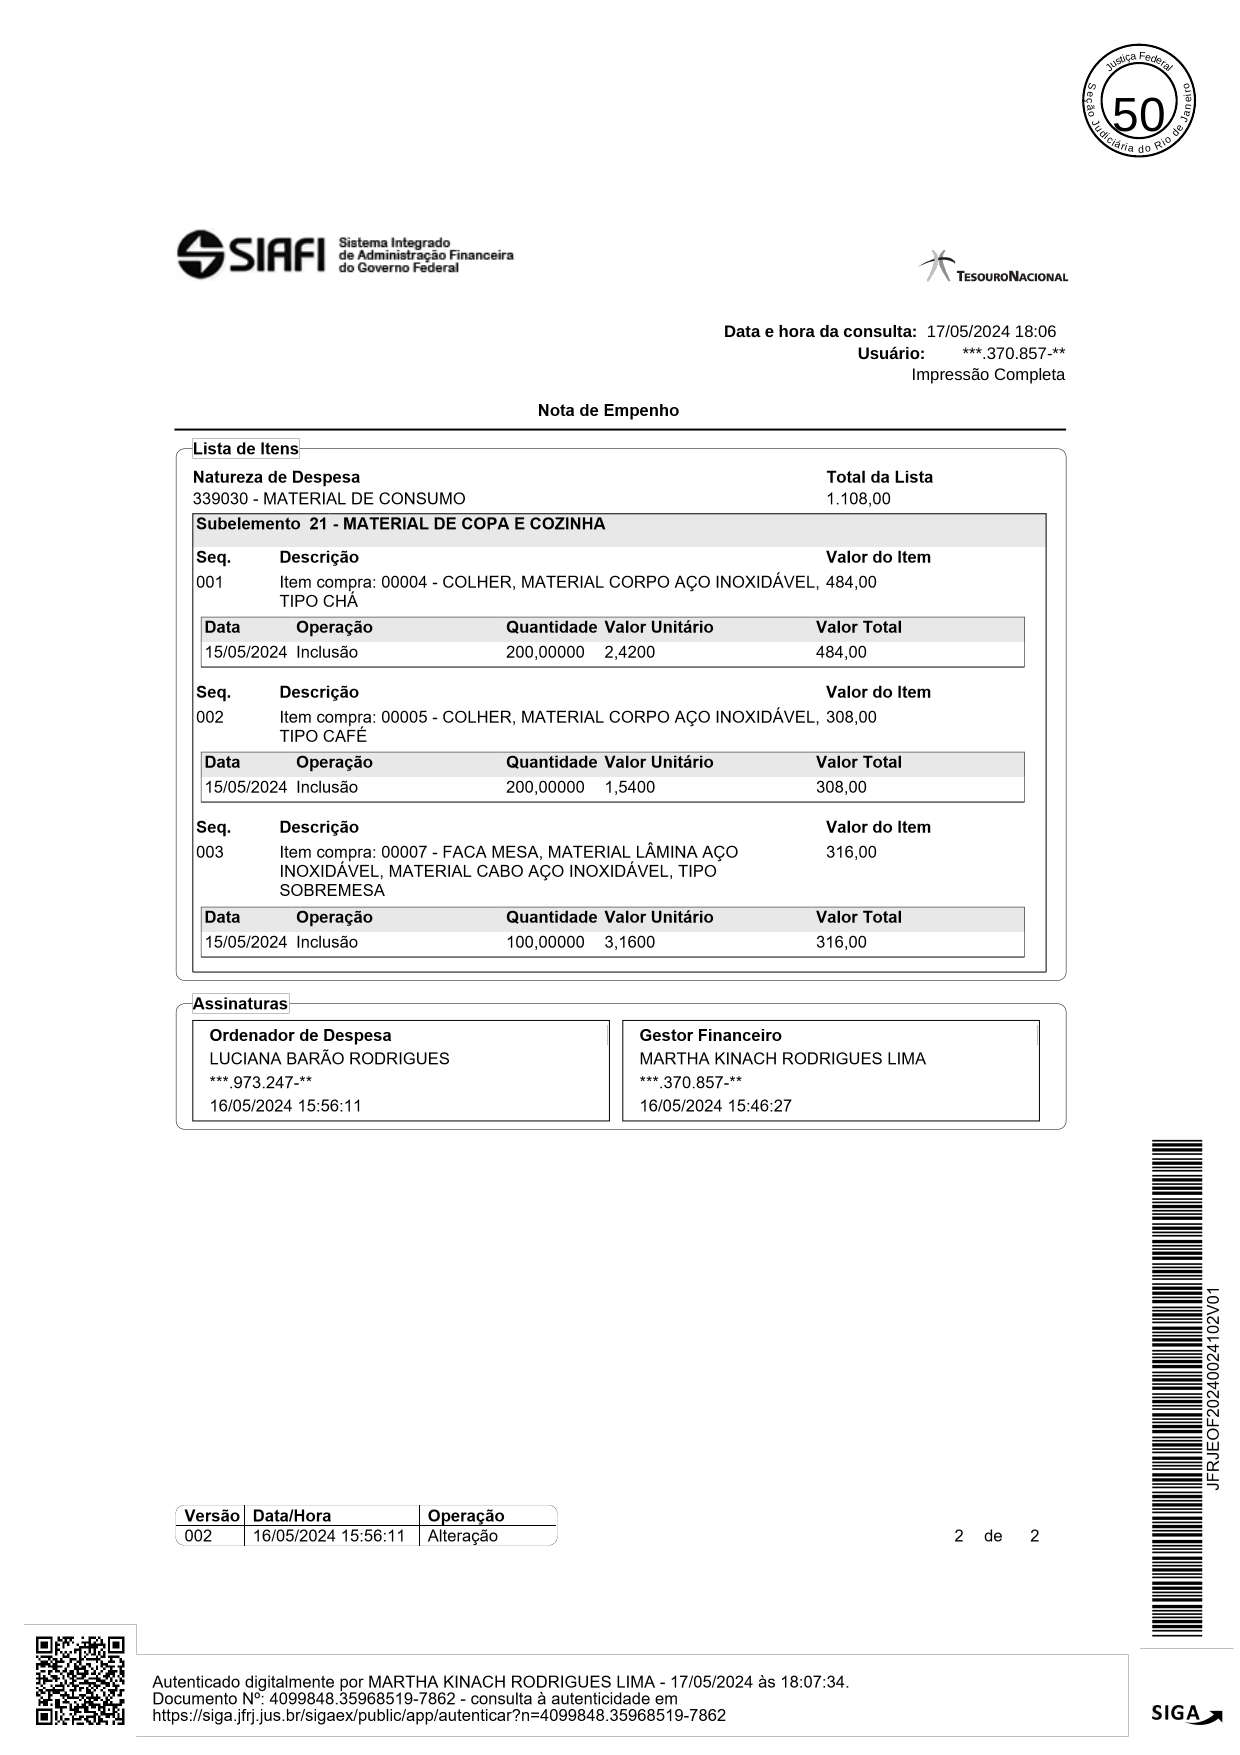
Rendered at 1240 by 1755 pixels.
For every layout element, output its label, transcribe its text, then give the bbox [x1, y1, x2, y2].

text Impressão Completa [184, 365, 1065, 384]
text Data e hora da consulta: 17/05/2024 18:06 [724, 322, 1064, 341]
text Usuário: ***.370.857-** [184, 344, 1065, 363]
